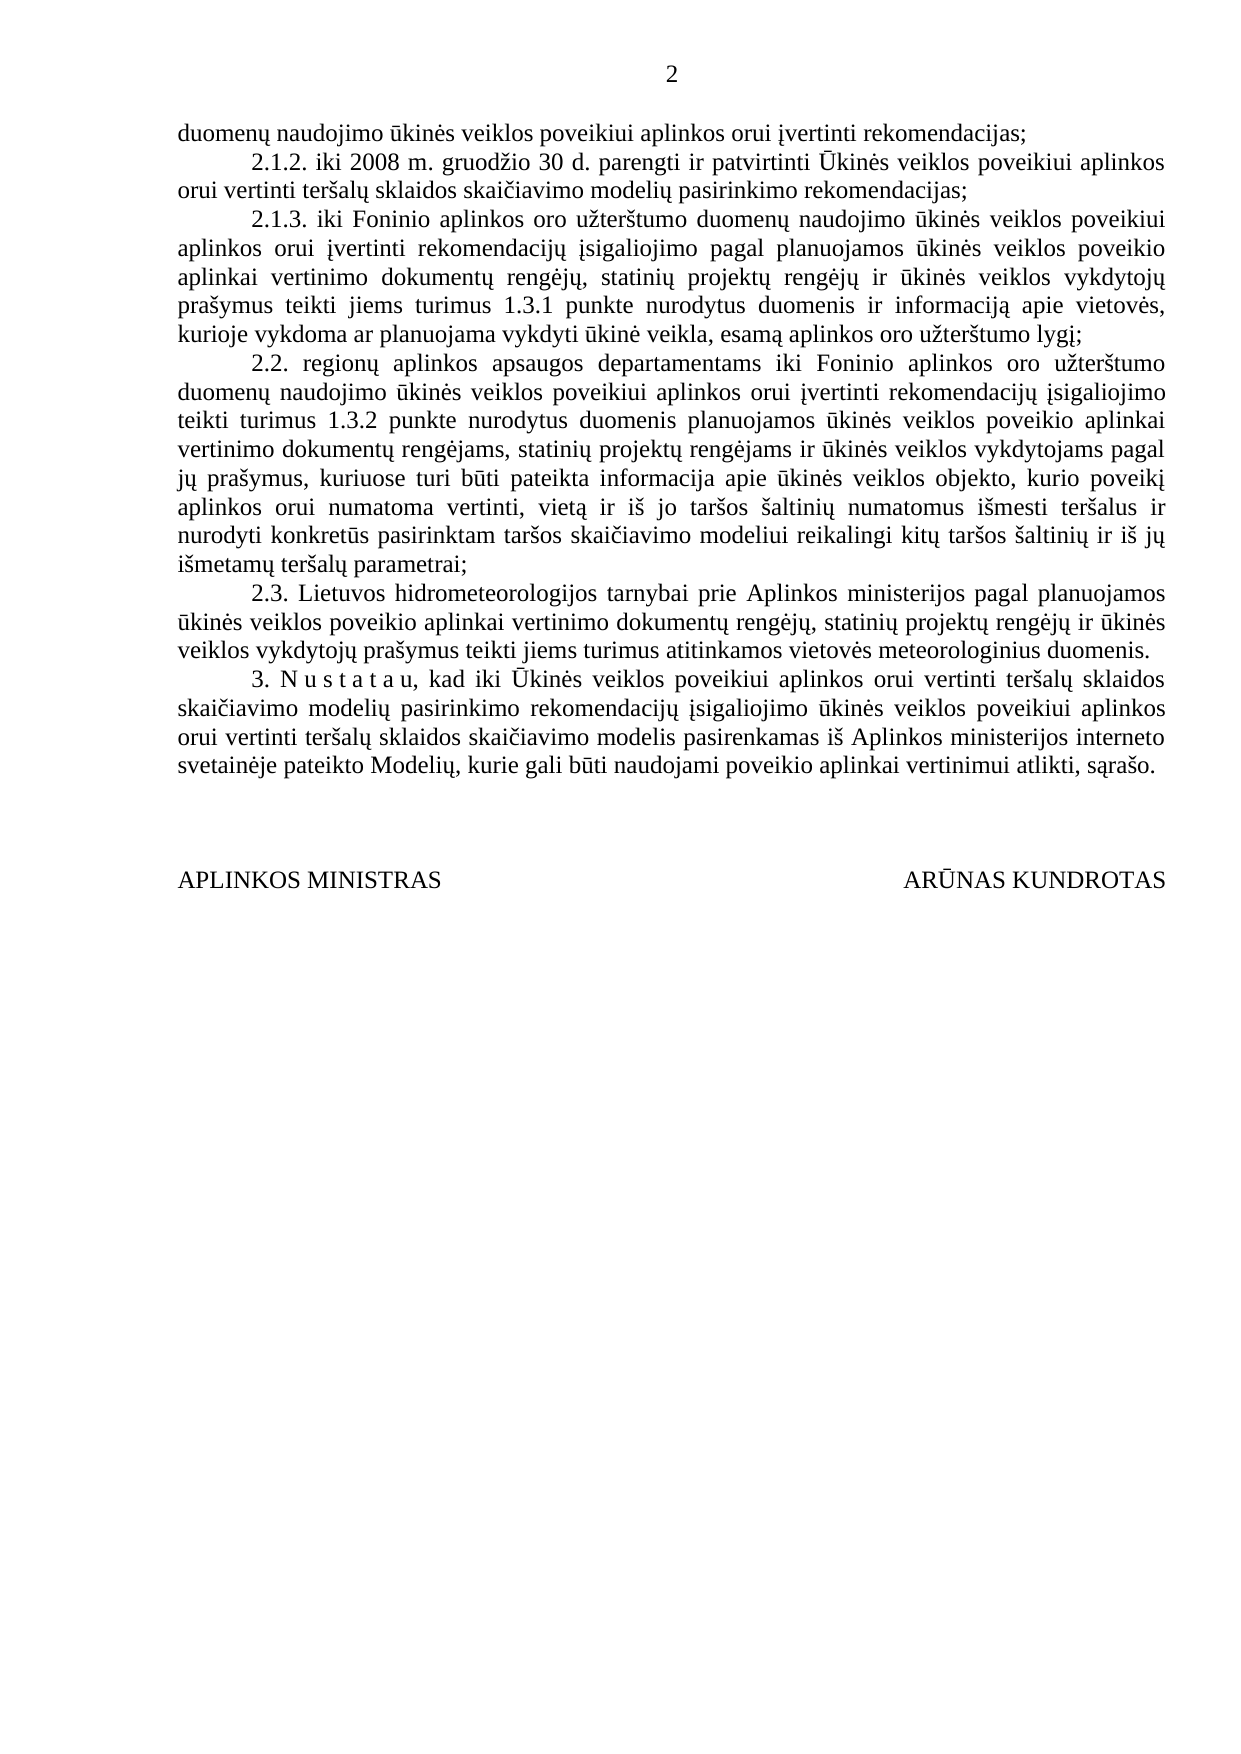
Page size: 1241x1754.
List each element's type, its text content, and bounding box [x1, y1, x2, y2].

text 2.3. Lietuvos hidrometeorologijos tarnybai prie Aplinkos ministerijos pagal planuojamos ūkinės veiklos poveikio aplinkai vertinimo dokumentų rengėjų, statinių projektų rengėjų ir ūkinės veiklos vykdytojų prašymus teikti jiems turimus atitinkamos vietovės meteorologinius duomenis. [177, 578, 1166, 664]
text 3. Nustatau, kad iki Ūkinės veiklos poveikiui aplinkos orui vertinti teršalų sklaidos skaičiavimo modelių pasirinkimo rekomendacijų įsigaliojimo ūkinės veiklos poveikiui aplinkos orui vertinti teršalų sklaidos skaičiavimo modelis pasirenkamas iš Aplinkos ministerijos interneto svetainėje pateikto Modelių, kurie gali būti naudojami poveikio aplinkai vertinimui atlikti, sąrašo. [177, 664, 1166, 779]
text 2.2. regionų aplinkos apsaugos departamentams iki Foninio aplinkos oro užterštumo duomenų naudojimo ūkinės veiklos poveikiui aplinkos orui įvertinti rekomendacijų įsigaliojimo teikti turimus 1.3.2 punkte nurodytus duomenis planuojamos ūkinės veiklos poveikio aplinkai vertinimo dokumentų rengėjams, statinių projektų rengėjams ir ūkinės veiklos vykdytojams pagal jų prašymus, kuriuose turi būti pateikta informacija apie ūkinės veiklos objekto, kurio poveikį aplinkos orui numatoma vertinti, vietą ir iš jo taršos šaltinių numatomus išmesti teršalus ir nurodyti konkretūs pasirinktam taršos skaičiavimo modeliui reikalingi kitų taršos šaltinių ir iš jų išmetamų teršalų parametrai; [177, 348, 1166, 578]
text APLINKOS MINISTRAS ARŪNAS KUNDROTAS [177, 866, 1166, 894]
text 2.1.3. iki Foninio aplinkos oro užterštumo duomenų naudojimo ūkinės veiklos poveikiui aplinkos orui įvertinti rekomendacijų įsigaliojimo pagal planuojamos ūkinės veiklos poveikio aplinkai vertinimo dokumentų rengėjų, statinių projektų rengėjų ir ūkinės veiklos vykdytojų prašymus teikti jiems turimus 1.3.1 punkte nurodytus duomenis ir informaciją apie vietovės, kurioje vykdoma ar planuojama vykdyti ūkinė veikla, esamą aplinkos oro užterštumo lygį; [177, 204, 1166, 348]
text 2.1.2. iki 2008 m. gruodžio 30 d. parengti ir patvirtinti Ūkinės veiklos poveikiui aplinkos orui vertinti teršalų sklaidos skaičiavimo modelių pasirinkimo rekomendacijas; [177, 147, 1166, 204]
text duomenų naudojimo ūkinės veiklos poveikiui aplinkos orui įvertinti rekomendacijas; [177, 118, 1166, 147]
